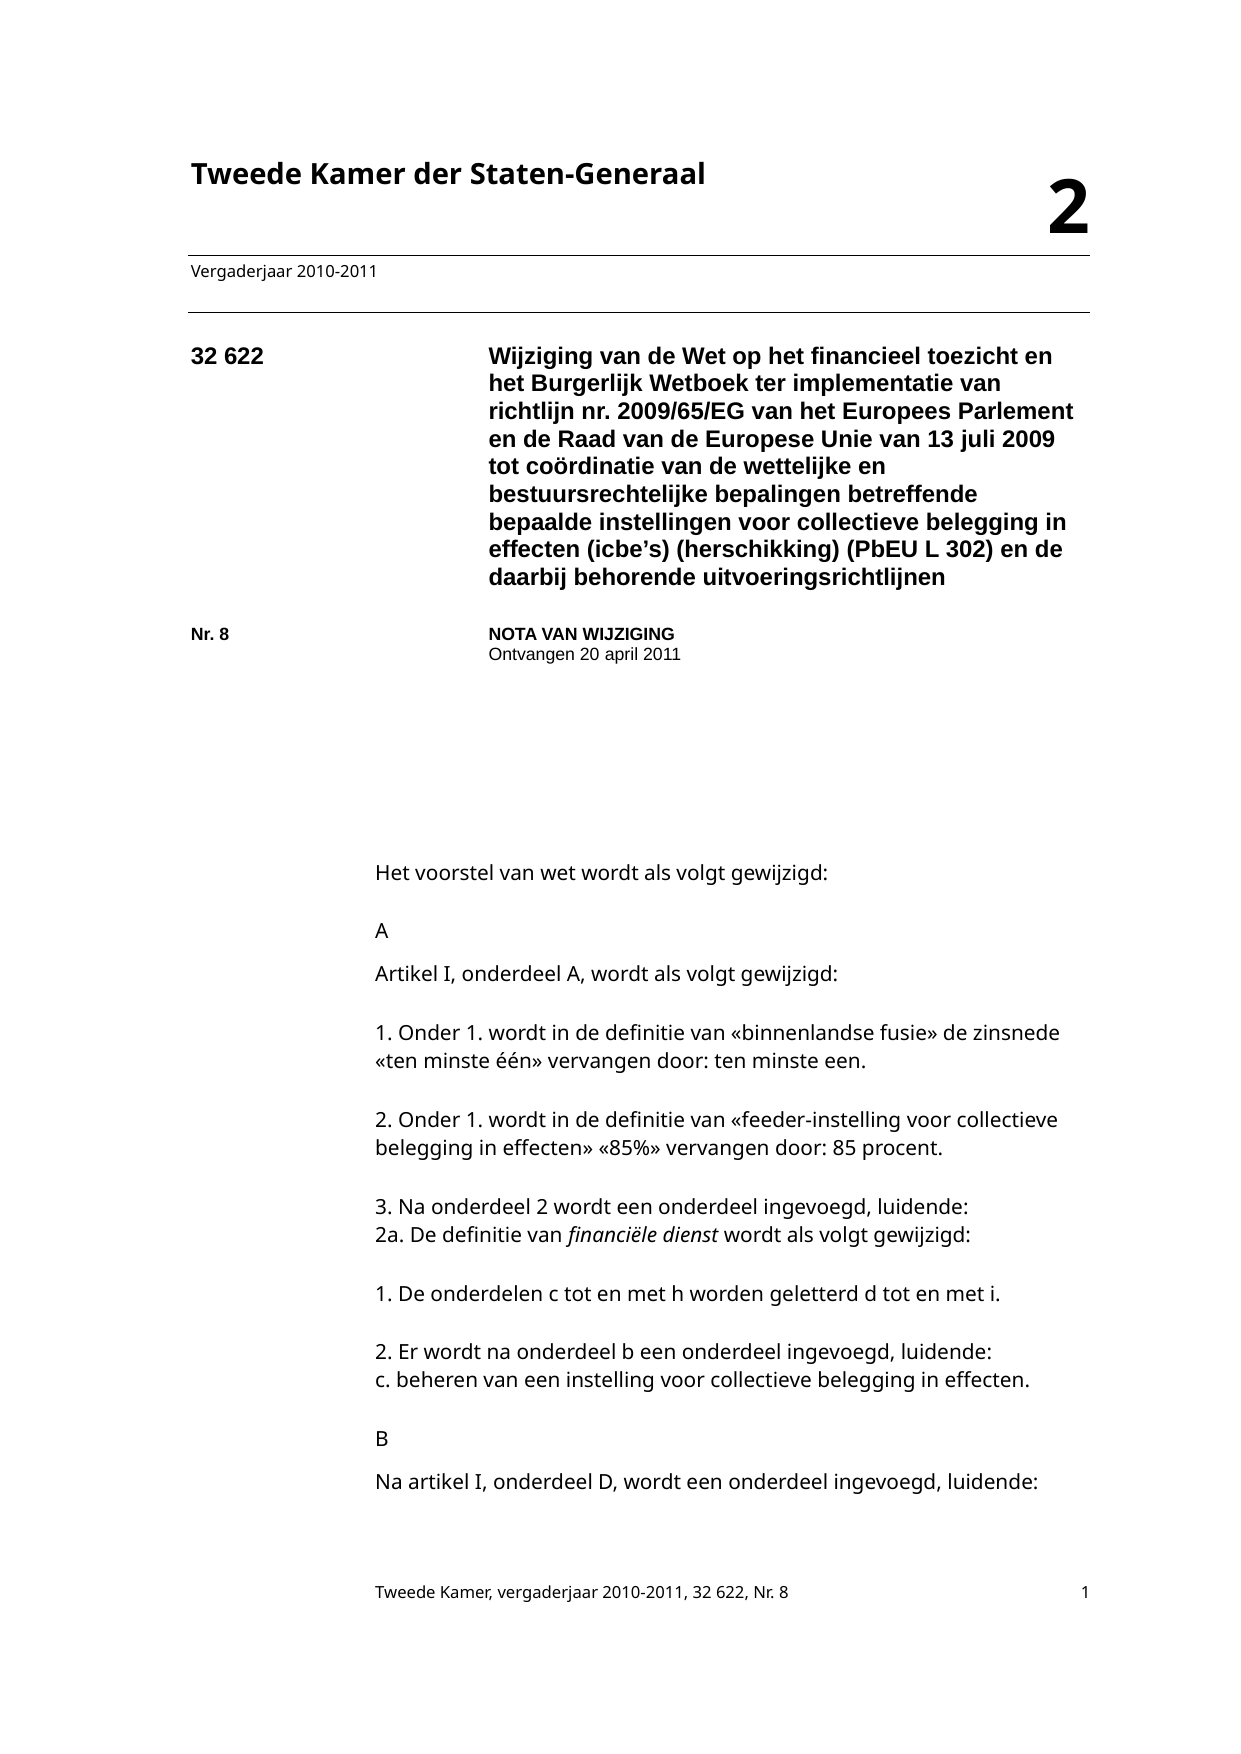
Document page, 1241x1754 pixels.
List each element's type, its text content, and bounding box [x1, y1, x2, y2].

text 2a. De definitie van financiële dienst wordt als volgt gewijzigd: [375, 1220, 1090, 1249]
text Het voorstel van wet wordt als volgt gewijzigd: [375, 858, 1090, 886]
table_cell [188, 313, 485, 339]
table_cell Nr. 8 [188, 620, 485, 739]
text 2. Onder 1. wordt in de definitie van «feeder-instelling voor collectieve belegging in effecten» «85%» vervangen door: 85 procent. [375, 1105, 1090, 1162]
text 1. Onder 1. wordt in de definitie van «binnenlandse fusie» de zinsnede «ten minste één» vervangen door: ten minste een. [375, 1018, 1090, 1075]
text Na artikel I, onderdeel D, wordt een onderdeel ingevoegd, luidende: [375, 1467, 1090, 1496]
table_cell Vergaderjaar 2010-2011 [188, 256, 485, 312]
table_cell Wijziging van de Wet op het financieel toezicht en het Burgerlijk Wetboek ter implementatie van richtlijn nr. 2009/65/EG van het Europees Parlement en de Raad van de Europese Unie van 13 juli 2009 tot coördinatie van de wettelijke en bestuursrechtelijke bepalingen betreffende bepaalde instellingen voor collectieve belegging in effecten (icbe’s) (herschikking) (PbEU L 302) en de daarbij behorende uitvoeringsrichtlijnen [485, 339, 1090, 620]
table_cell [485, 313, 1090, 339]
table_cell 32 622 [188, 339, 485, 620]
text 1. De onderdelen c tot en met h worden geletterd d tot en met i. [375, 1279, 1090, 1307]
text c. beheren van een instelling voor collectieve belegging in effecten. [375, 1366, 1090, 1394]
table_cell [485, 256, 1090, 312]
text 2. Er wordt na onderdeel b een onderdeel ingevoegd, luidende: [375, 1337, 1090, 1366]
table_header Tweede Kamer der Staten-Generaal [188, 150, 909, 255]
text A [375, 916, 1090, 944]
text 3. Na onderdeel 2 wordt een onderdeel ingevoegd, luidende: [375, 1192, 1090, 1220]
table_cell NOTA VAN WIJZIGING Ontvangen 20 april 2011 [485, 620, 1090, 739]
text B [375, 1424, 1090, 1452]
text Artikel I, onderdeel A, wordt als volgt gewijzigd: [375, 959, 1090, 988]
table_header 2 [910, 150, 1090, 255]
